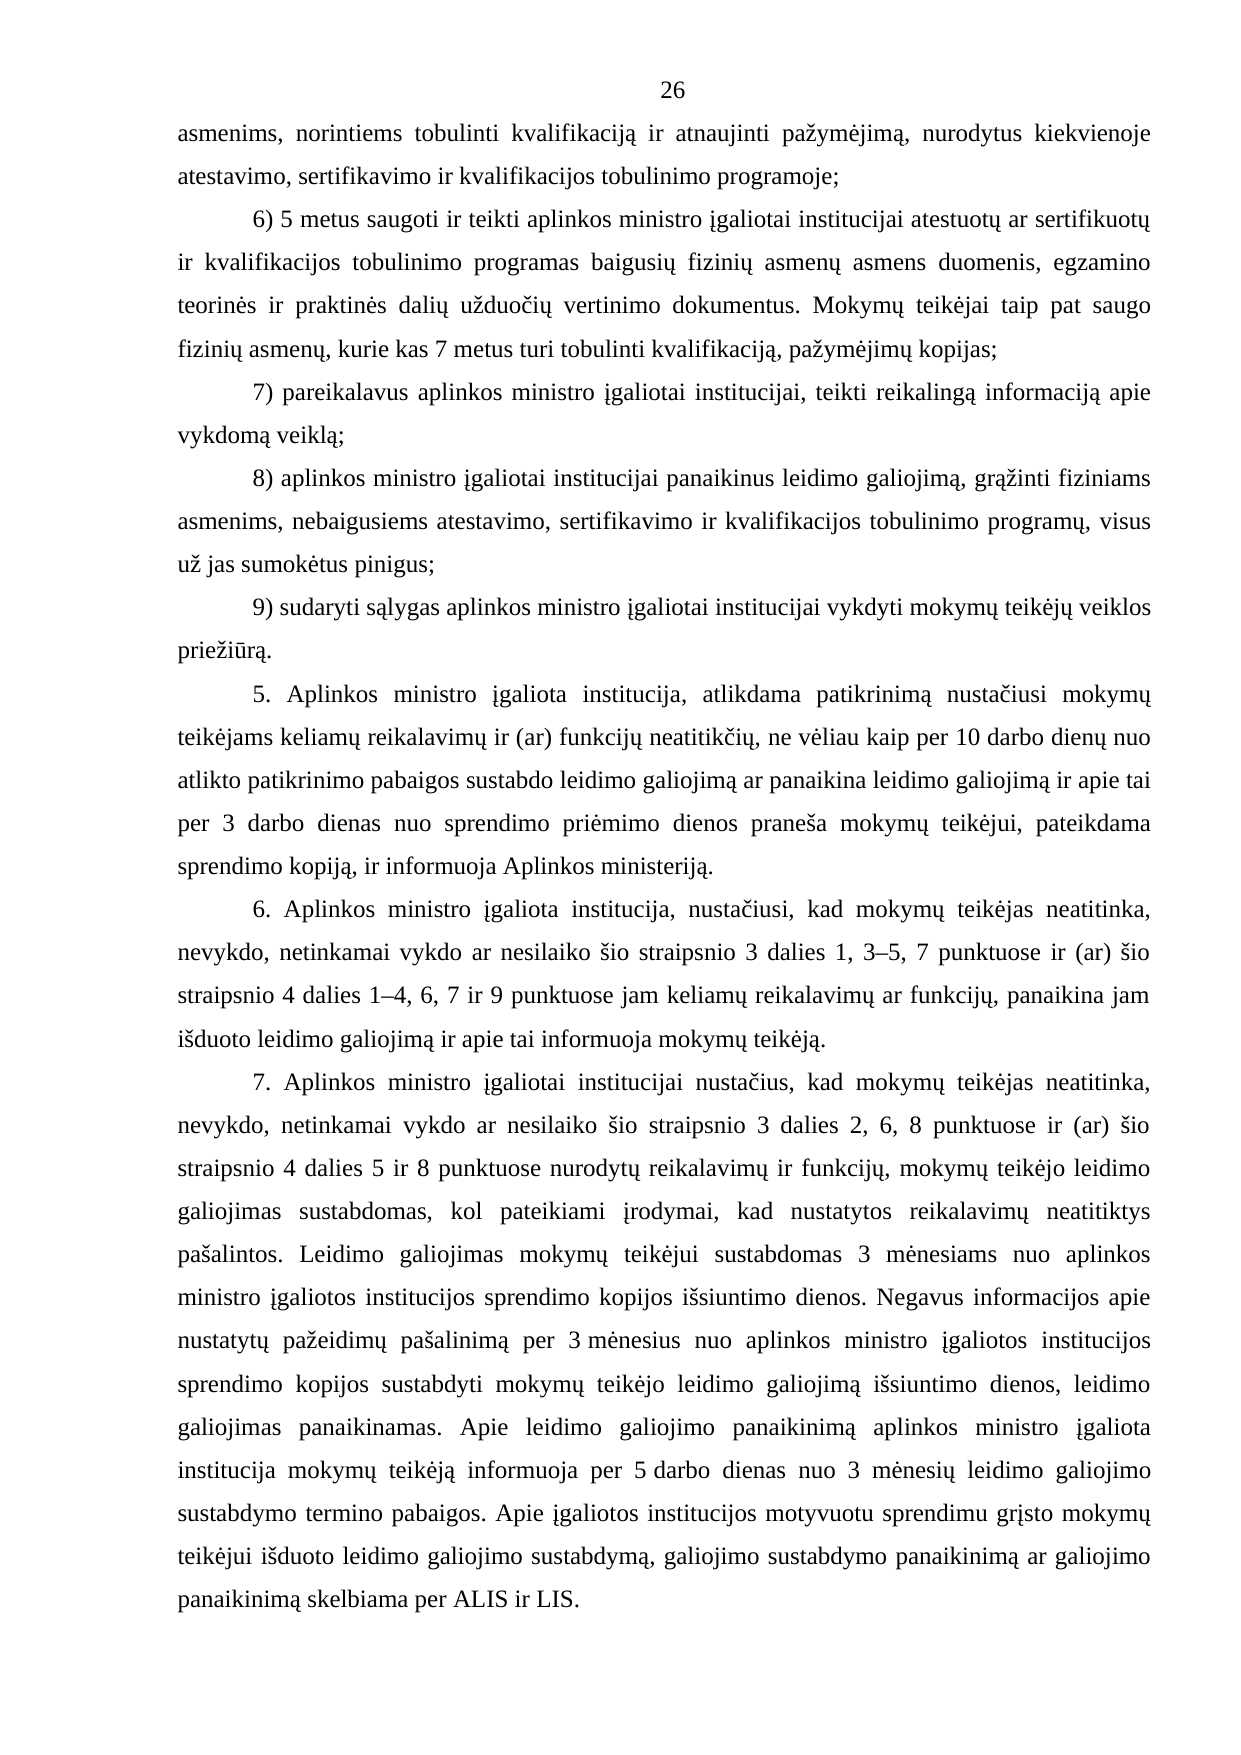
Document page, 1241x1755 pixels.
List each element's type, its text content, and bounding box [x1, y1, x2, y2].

text asmenims, norintiems tobulinti kvalifikaciją ir atnaujinti pažymėjimą, nurodytus kiekvienoje atestavimo, sertifikavimo ir kvalifikacijos tobulinimo programoje; [177, 118, 1152, 190]
text 8) aplinkos ministro įgaliotai institucijai panaikinus leidimo galiojimą, grąžinti fiziniams asmenims, nebaigusiems atestavimo, sertifikavimo ir kvalifikacijos tobulinimo programų, visus už jas sumokėtus pinigus; [177, 463, 1152, 578]
text 9) sudaryti sąlygas aplinkos ministro įgaliotai institucijai vykdyti mokymų teikėjų veiklos priežiūrą. [177, 592, 1152, 664]
text 7. Aplinkos ministro įgaliotai institucijai nustačius, kad mokymų teikėjas neatitinka, nevykdo, netinkamai vykdo ar nesilaiko šio straipsnio 3 dalies 2, 6, 8 punktuose ir (ar) šio straipsnio 4 dalies 5 ir 8 punktuose nurodytų reikalavimų ir funkcijų, mokymų teikėjo leidimo galiojimas sustabdomas, kol pateikiami įrodymai, kad nustatytos reikalavimų neatitiktys pašalintos. Leidimo galiojimas mokymų teikėjui sustabdomas 3 mėnesiams nuo aplinkos ministro įgaliotos institucijos sprendimo kopijos išsiuntimo dienos. Negavus informacijos apie nustatytų pažeidimų pašalinimą per 3 mėnesius nuo aplinkos ministro įgaliotos institucijos sprendimo kopijos sustabdyti mokymų teikėjo leidimo galiojimą išsiuntimo dienos, leidimo galiojimas panaikinamas. Apie leidimo galiojimo panaikinimą aplinkos ministro įgaliota institucija mokymų teikėją informuoja per 5 darbo dienas nuo 3 mėnesių leidimo galiojimo sustabdymo termino pabaigos. Apie įgaliotos institucijos motyvuotu sprendimu grįsto mokymų teikėjui išduoto leidimo galiojimo sustabdymą, galiojimo sustabdymo panaikinimą ar galiojimo panaikinimą skelbiama per ALIS ir LIS. [177, 1067, 1152, 1613]
text 7) pareikalavus aplinkos ministro įgaliotai institucijai, teikti reikalingą informaciją apie vykdomą veiklą; [177, 377, 1152, 449]
text 6) 5 metus saugoti ir teikti aplinkos ministro įgaliotai institucijai atestuotų ar sertifikuotų ir kvalifikacijos tobulinimo programas baigusių fizinių asmenų asmens duomenis, egzamino teorinės ir praktinės dalių užduočių vertinimo dokumentus. Mokymų teikėjai taip pat saugo fizinių asmenų, kurie kas 7 metus turi tobulinti kvalifikaciją, pažymėjimų kopijas; [177, 204, 1152, 362]
text 5. Aplinkos ministro įgaliota institucija, atlikdama patikrinimą nustačiusi mokymų teikėjams keliamų reikalavimų ir (ar) funkcijų neatitikčių, ne vėliau kaip per 10 darbo dienų nuo atlikto patikrinimo pabaigos sustabdo leidimo galiojimą ar panaikina leidimo galiojimą ir apie tai per 3 darbo dienas nuo sprendimo priėmimo dienos praneša mokymų teikėjui, pateikdama sprendimo kopiją, ir informuoja Aplinkos ministeriją. [177, 679, 1152, 880]
text 6. Aplinkos ministro įgaliota institucija, nustačiusi, kad mokymų teikėjas neatitinka, nevykdo, netinkamai vykdo ar nesilaiko šio straipsnio 3 dalies 1, 3–5, 7 punktuose ir (ar) šio straipsnio 4 dalies 1–4, 6, 7 ir 9 punktuose jam keliamų reikalavimų ar funkcijų, panaikina jam išduoto leidimo galiojimą ir apie tai informuoja mokymų teikėją. [177, 894, 1152, 1052]
